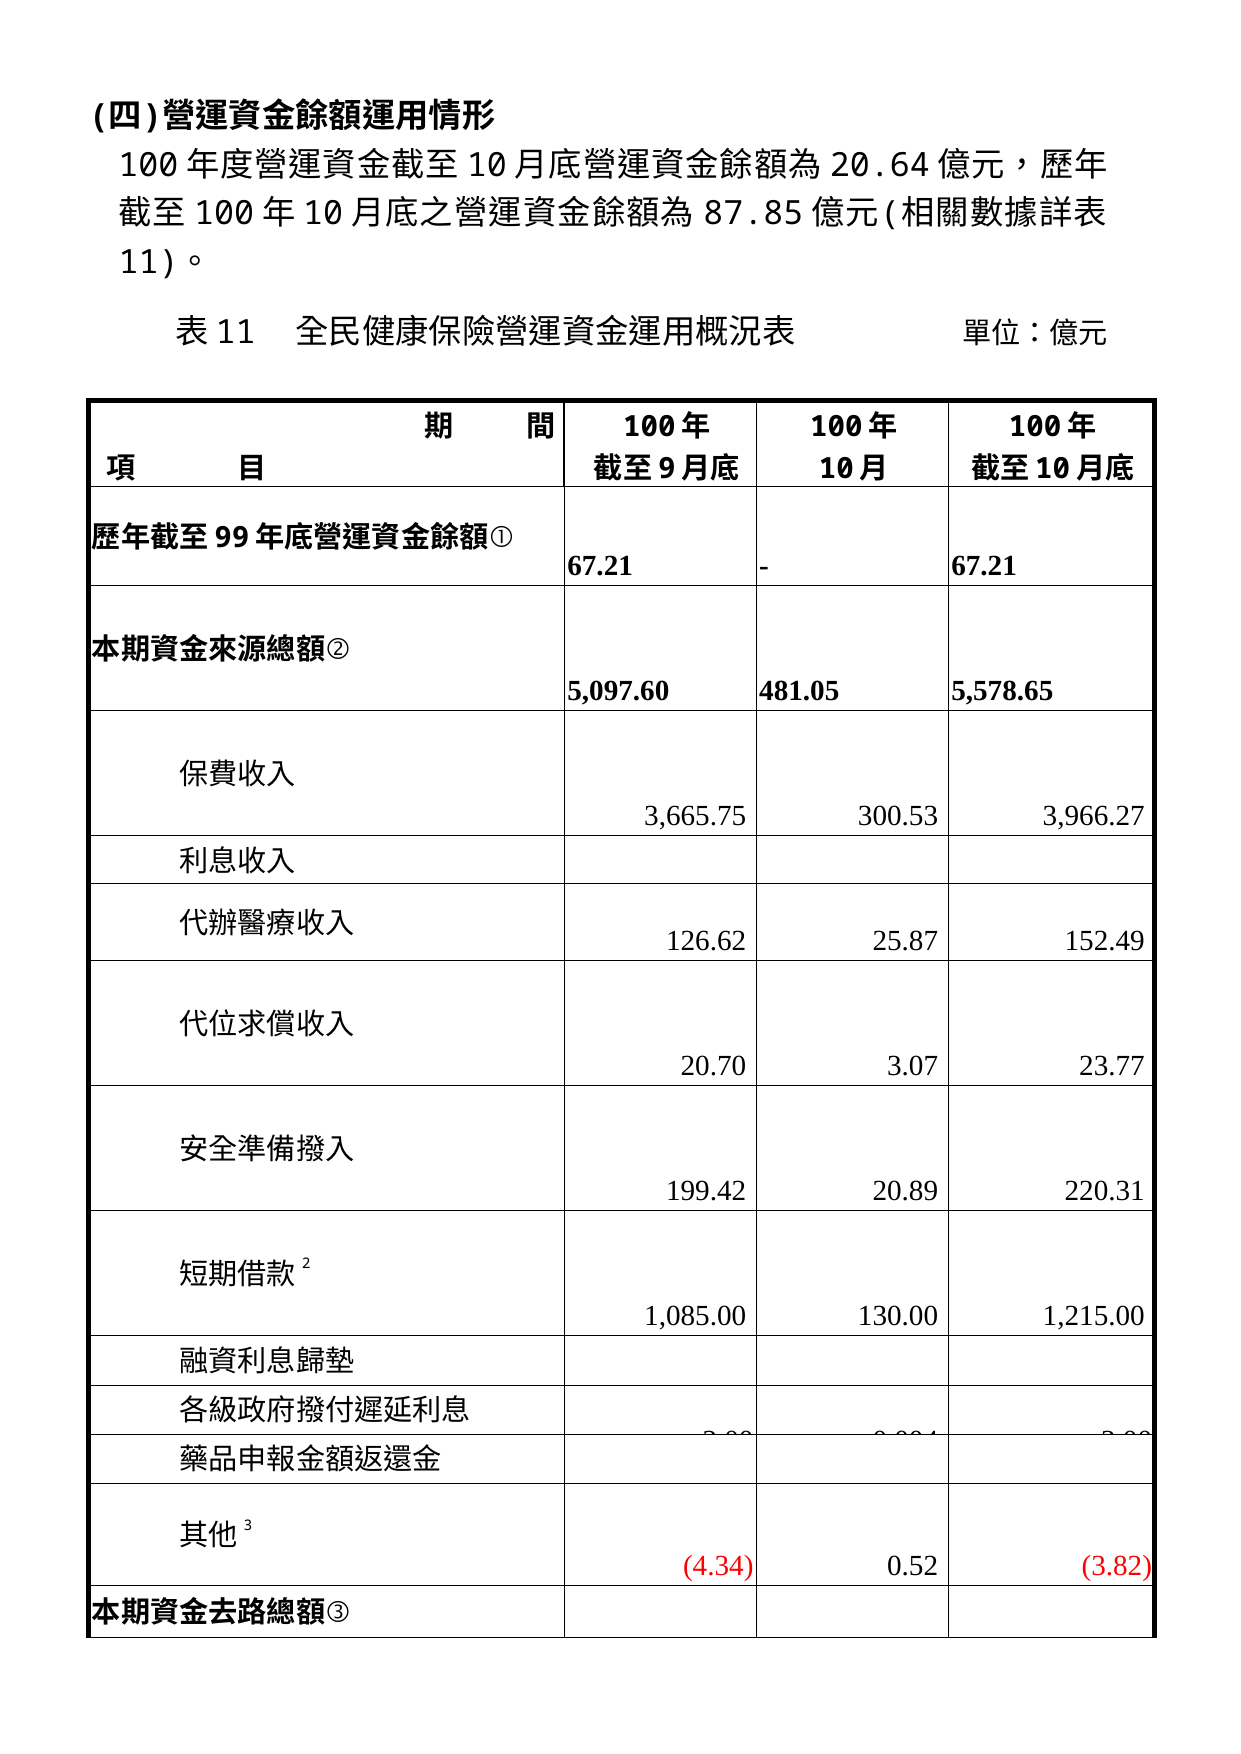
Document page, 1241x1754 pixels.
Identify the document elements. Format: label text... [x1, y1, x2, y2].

table_cell 152.49 [949, 884, 1152, 960]
table_cell 0.52 [757, 1484, 948, 1585]
table_cell 安全準備撥入 [91, 1086, 564, 1210]
table_cell 0.05 [757, 836, 948, 883]
table_cell 2.00 [565, 1386, 756, 1433]
table_cell 本期資金去路總額 [91, 1586, 564, 1636]
table_cell 3,966.27 [949, 711, 1152, 835]
table_cell 本期資金來源總額 [91, 586, 564, 710]
table_cell 短期借款2 [91, 1211, 564, 1335]
table_cell 0.50 [565, 836, 756, 883]
table_cell 300.53 [757, 711, 948, 835]
table_cell 0.13 [757, 1435, 948, 1483]
table_cell 0.25 [565, 1336, 756, 1384]
table_cell 0.004 [757, 1386, 948, 1433]
table_cell 20.70 [565, 961, 756, 1085]
table_cell 1,085.00 [565, 1211, 756, 1335]
table_cell 2.00 [949, 1386, 1152, 1433]
table_cell 5,069.19 [565, 1586, 756, 1636]
table_cell 1.70 [565, 1435, 756, 1483]
table_cell 5,097.60 [565, 586, 756, 710]
table_cell (3.82) [949, 1484, 1152, 1585]
table_cell 126.62 [565, 884, 756, 960]
table_cell 利息收入 [91, 836, 564, 883]
table_cell 488.82 [757, 1586, 948, 1636]
table_cell 1.83 [949, 1435, 1152, 1483]
table_cell 130.00 [757, 1211, 948, 1335]
table_cell 3.07 [757, 961, 948, 1085]
table_header 100年 截至10月底 [949, 403, 1152, 486]
table_cell 代辦醫療收入 [91, 884, 564, 960]
table_cell 保費收入 [91, 711, 564, 835]
table_cell 199.42 [565, 1086, 756, 1210]
table_cell 歷年截至99年底營運資金餘額 [91, 487, 564, 585]
table_cell 代位求償收入 [91, 961, 564, 1085]
table_cell 3,665.75 [565, 711, 756, 835]
table_cell 67.21 [565, 487, 756, 585]
table_cell 20.89 [757, 1086, 948, 1210]
table_cell 藥品申報金額返還金 [91, 1435, 564, 1483]
text (四)營運資金餘額運用情形 [89, 85, 1122, 137]
table_cell 其他3 [91, 1484, 564, 1585]
table_cell - [757, 1336, 948, 1384]
table_cell 67.21 [949, 487, 1152, 585]
table_header 期 間 項 目 [91, 403, 563, 486]
table_cell 5,578.65 [949, 586, 1152, 710]
table_cell 25.87 [757, 884, 948, 960]
text 100年度營運資金截至10月底營運資金餘額為20.64億元，歷年截至100年10月底之營運資金餘額為87.85億元(相關數據詳表11)。 [118, 137, 1108, 283]
text 表11 全民健康保險營運資金運用概況表 單位：億元 [89, 302, 1108, 354]
table_cell 0.55 [949, 836, 1152, 883]
table_cell 各級政府撥付遲延利息 [91, 1386, 564, 1433]
table_cell 0.25 [949, 1336, 1152, 1384]
table_header 100年 10月 [757, 403, 948, 486]
table_cell 220.31 [949, 1086, 1152, 1210]
table_cell 1,215.00 [949, 1211, 1152, 1335]
table_cell 481.05 [757, 586, 948, 710]
table_cell (4.34) [565, 1484, 756, 1585]
table_header 100年 截至9月底 [565, 403, 756, 486]
table_cell 5,558.01 [949, 1586, 1152, 1636]
table_cell - [757, 487, 948, 585]
table_cell 23.77 [949, 961, 1152, 1085]
table_cell 融資利息歸墊 [91, 1336, 564, 1384]
